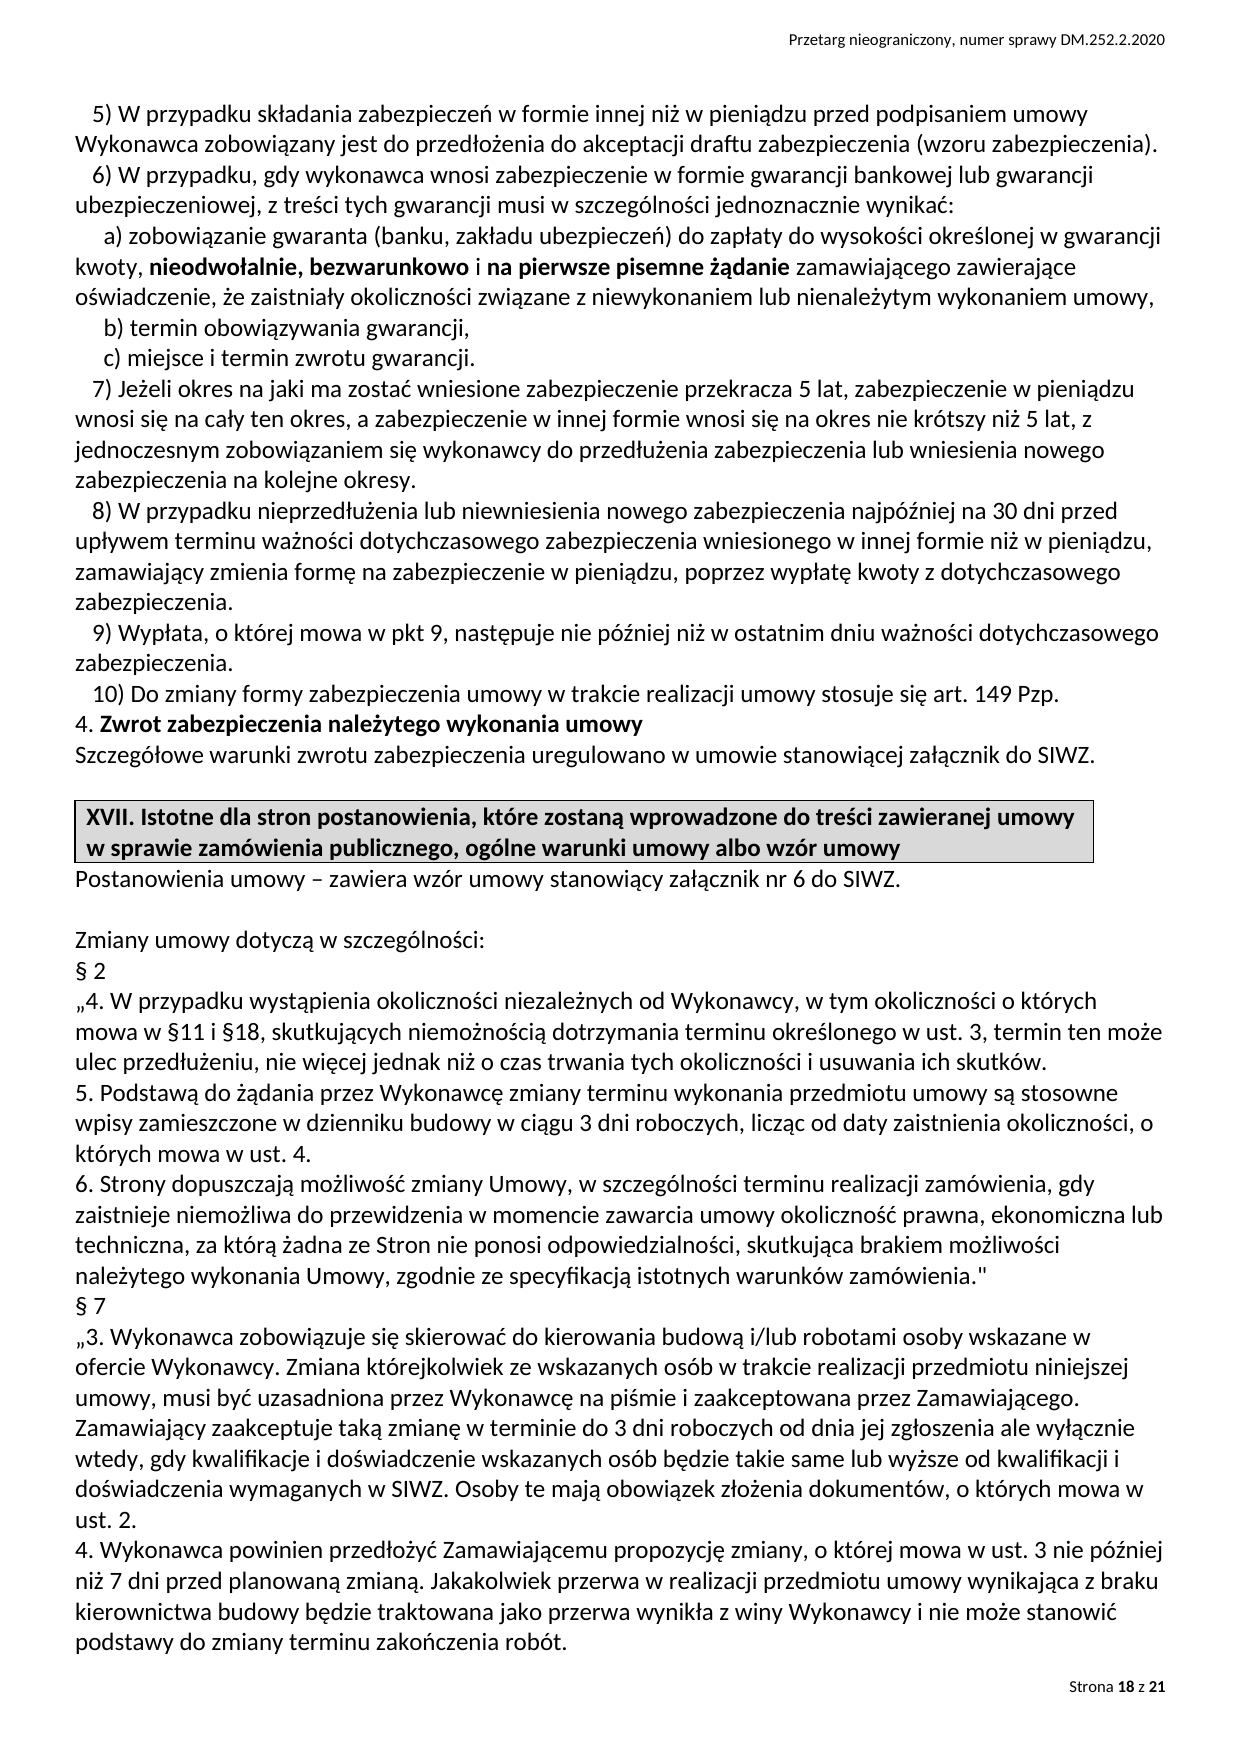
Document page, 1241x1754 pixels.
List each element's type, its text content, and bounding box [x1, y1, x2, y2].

text § 2 [75, 955, 1165, 985]
text 10) Do zmiany formy zabezpieczenia umowy w trakcie realizacji umowy stosuje się art. 149 Pzp. [75, 678, 1165, 708]
text c) miejsce i termin zwrotu gwarancji. [75, 342, 1165, 373]
text 7) Jeżeli okres na jaki ma zostać wniesione zabezpieczenie przekracza 5 lat, zabezpieczenie w pieniądzu wnosi się na cały ten okres, a zabezpieczenie w innej formie wnosi się na okres nie krótszy niż 5 lat, z jednoczesnym zobowiązaniem się wykonawcy do przedłużenia zabezpieczenia lub wniesienia nowego zabezpieczenia na kolejne okresy. [75, 373, 1165, 495]
text 6. Strony dopuszczają możliwość zmiany Umowy, w szczególności terminu realizacji zamówienia, gdy zaistnieje niemożliwa do przewidzenia w momencie zawarcia umowy okoliczność prawna, ekonomiczna lub techniczna, za którą żadna ze Stron nie ponosi odpowiedzialności, skutkująca brakiem możliwości należytego wykonania Umowy, zgodnie ze specyfikacją istotnych warunków zamówienia." [75, 1168, 1165, 1291]
text 8) W przypadku nieprzedłużenia lub niewniesienia nowego zabezpieczenia najpóźniej na 30 dni przed upływem terminu ważności dotychczasowego zabezpieczenia wniesionego w innej formie niż w pieniądzu, zamawiający zmienia formę na zabezpieczenie w pieniądzu, poprzez wypłatę kwoty z dotychczasowego zabezpieczenia. [75, 495, 1165, 617]
text Postanowienia umowy – zawiera wzór umowy stanowiący załącznik nr 6 do SIWZ. [75, 863, 1165, 894]
text „4. W przypadku wystąpienia okoliczności niezależnych od Wykonawcy, w tym okoliczności o których mowa w §11 i §18, skutkujących niemożnością dotrzymania terminu określonego w ust. 3, termin ten może ulec przedłużeniu, nie więcej jednak niż o czas trwania tych okoliczności i usuwania ich skutków. [75, 985, 1165, 1077]
text § 7 [75, 1291, 1165, 1321]
text 4. Wykonawca powinien przedłożyć Zamawiającemu propozycję zmiany, o której mowa w ust. 3 nie później niż 7 dni przed planowaną zmianą. Jakakolwiek przerwa w realizacji przedmiotu umowy wynikająca z braku kierownictwa budowy będzie traktowana jako przerwa wynikła z winy Wykonawcy i nie może stanowić podstawy do zmiany terminu zakończenia robót. [75, 1535, 1165, 1657]
text „3. Wykonawca zobowiązuje się skierować do kierowania budową i/lub robotami osoby wskazane w ofercie Wykonawcy. Zmiana którejkolwiek ze wskazanych osób w trakcie realizacji przedmiotu niniejszej umowy, musi być uzasadniona przez Wykonawcę na piśmie i zaakceptowana przez Zamawiającego. Zamawiający zaakceptuje taką zmianę w terminie do 3 dni roboczych od dnia jej zgłoszenia ale wyłącznie wtedy, gdy kwalifikacje i doświadczenie wskazanych osób będzie takie same lub wyższe od kwalifikacji i doświadczenia wymaganych w SIWZ. Osoby te mają obowiązek złożenia dokumentów, o których mowa w ust. 2. [75, 1321, 1165, 1535]
table_header XVII. Istotne dla stron postanowienia, które zostaną wprowadzone do treści zawieranej umowy w sprawie zamówienia publicznego, ogólne warunki umowy albo wzór umowy [76, 801, 1093, 862]
text a) zobowiązanie gwaranta (banku, zakładu ubezpieczeń) do zapłaty do wysokości określonej w gwarancji kwoty, nieodwołalnie, bezwarunkowo i na pierwsze pisemne żądanie zamawiającego zawierające oświadczenie, że zaistniały okoliczności związane z niewykonaniem lub nienależytym wykonaniem umowy, [75, 220, 1165, 312]
text Szczegółowe warunki zwrotu zabezpieczenia uregulowano w umowie stanowiącej załącznik do SIWZ. [75, 739, 1165, 769]
text 5) W przypadku składania zabezpieczeń w formie innej niż w pieniądzu przed podpisaniem umowy Wykonawca zobowiązany jest do przedłożenia do akceptacji draftu zabezpieczenia (wzoru zabezpieczenia). [75, 98, 1165, 159]
text 6) W przypadku, gdy wykonawca wnosi zabezpieczenie w formie gwarancji bankowej lub gwarancji ubezpieczeniowej, z treści tych gwarancji musi w szczególności jednoznacznie wynikać: [75, 159, 1165, 220]
text 9) Wypłata, o której mowa w pkt 9, następuje nie później niż w ostatnim dniu ważności dotychczasowego zabezpieczenia. [75, 617, 1165, 678]
text 5. Podstawą do żądania przez Wykonawcę zmiany terminu wykonania przedmiotu umowy są stosowne wpisy zamieszczone w dzienniku budowy w ciągu 3 dni roboczych, licząc od daty zaistnienia okoliczności, o których mowa w ust. 4. [75, 1077, 1165, 1168]
text Zmiany umowy dotyczą w szczególności: [75, 924, 1165, 955]
text b) termin obowiązywania gwarancji, [75, 312, 1165, 342]
text 4. Zwrot zabezpieczenia należytego wykonania umowy [75, 708, 1165, 739]
